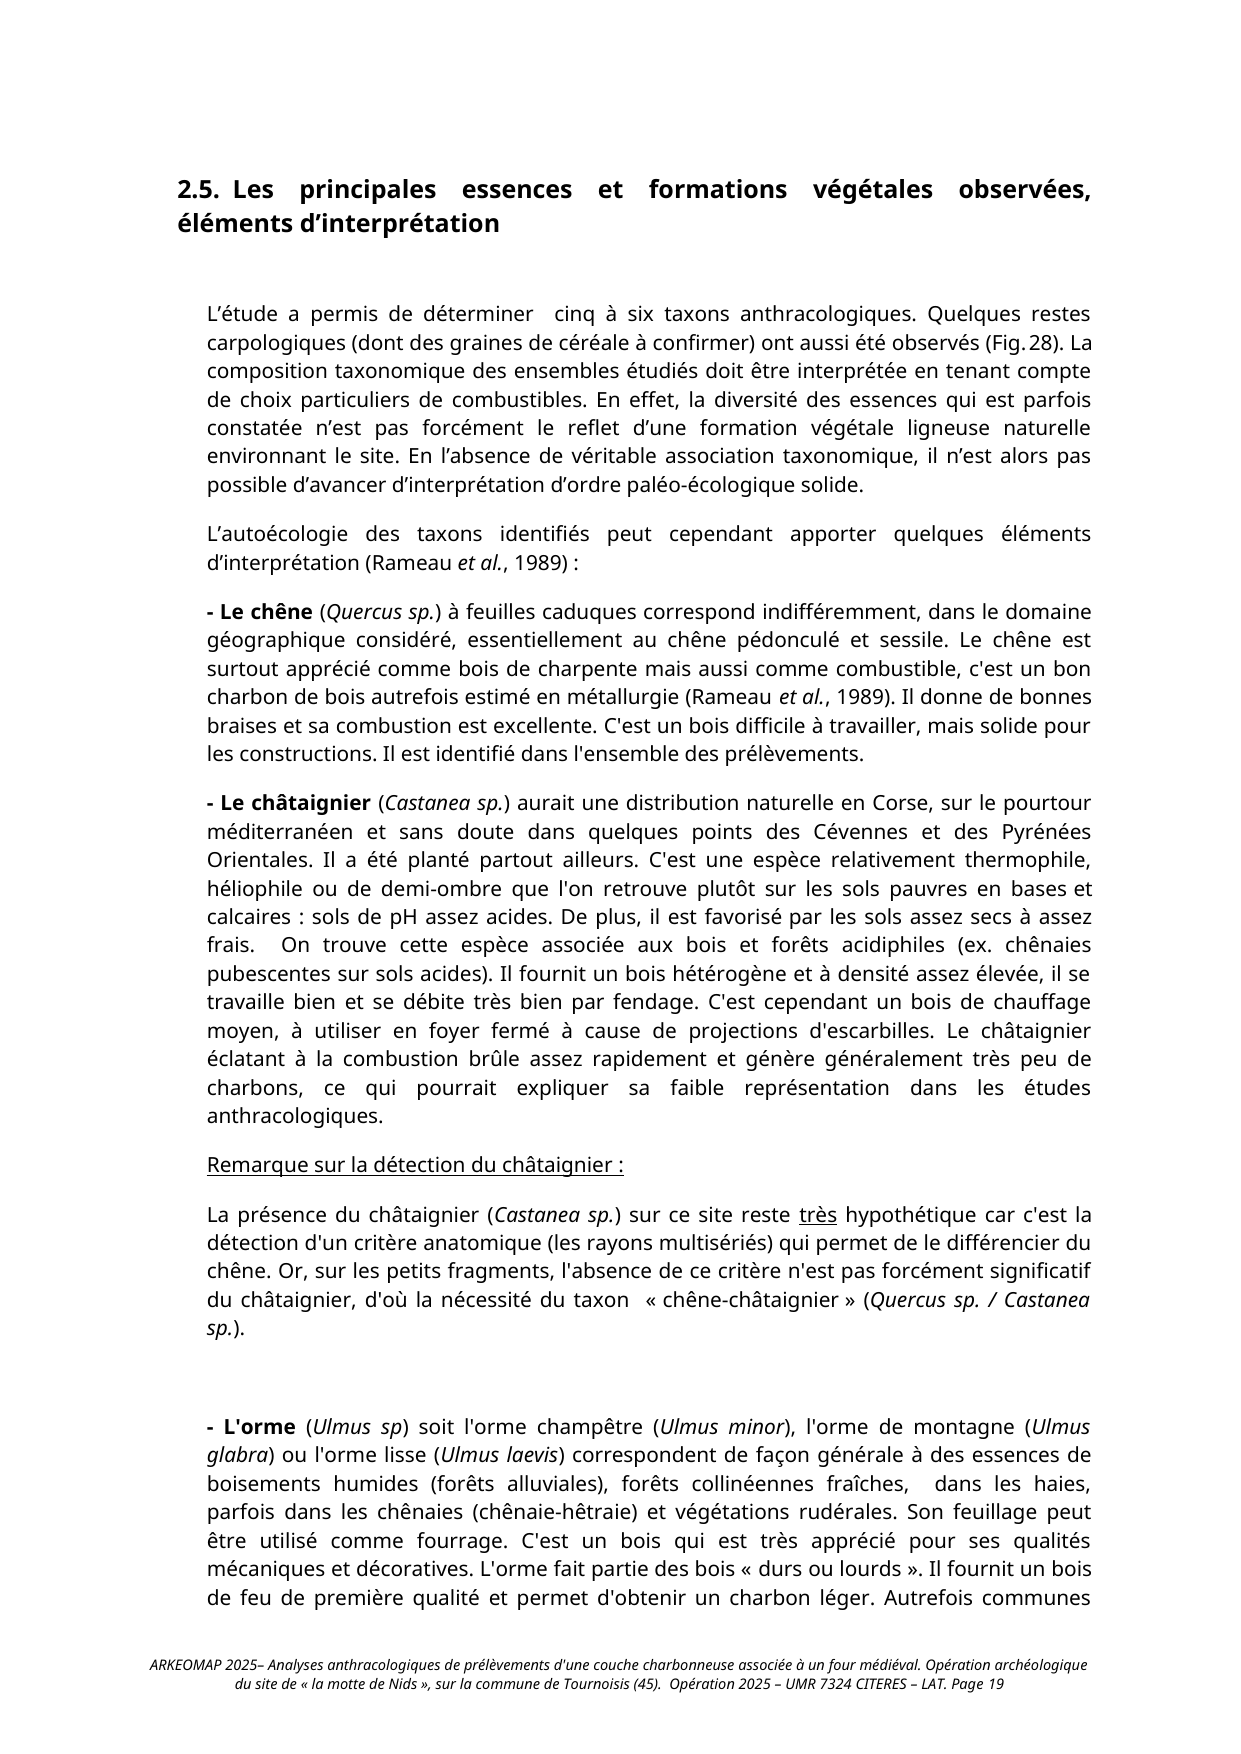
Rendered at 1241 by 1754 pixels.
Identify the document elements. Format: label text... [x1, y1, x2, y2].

text - Le châtaignier (Castanea sp.) aurait une distribution naturelle en Corse, sur le pourtour méditerranéen et sans doute dans quelques points des Cévennes et des Pyrénées Orientales. Il a été planté partout ailleurs. C'est une espèce relativement thermophile, héliophile ou de demi-ombre que l'on retrouve plutôt sur les sols pauvres en bases et calcaires : sols de pH assez acides. De plus, il est favorisé par les sols assez secs à assez frais. On trouve cette espèce associée aux bois et forêts acidiphiles (ex. chênaies pubescentes sur sols acides). Il fournit un bois hétérogène et à densité assez élevée, il se travaille bien et se débite très bien par fendage. C'est cependant un bois de chauffage moyen, à utiliser en foyer fermé à cause de projections d'escarbilles. Le châtaignier éclatant à la combustion brûle assez rapidement et génère généralement très peu de charbons, ce qui pourrait expliquer sa faible représentation dans les études anthracologiques. [207, 788, 1092, 1130]
list La présence du châtaignier (Castanea sp.) sur ce site reste très hypothétique car c'est la détection d'un critère anatomique (les rayons multisériés) qui permet de le différencier du chêne. Or, sur les petits fragments, l'absence de ce critère n'est pas forcément significatif du châtaignier, d'où la nécessité du taxon « chêne-châtaignier » (Quercus sp. / Castanea sp.). [207, 1200, 1092, 1342]
subtitle Les principales essences et formations végétales observées, éléments d’interprétation [148, 172, 1092, 240]
list - L'orme (Ulmus sp) soit l'orme champêtre (Ulmus minor), l'orme de montagne (Ulmus glabra) ou l'orme lisse (Ulmus laevis) correspondent de façon générale à des essences de boisements humides (forêts alluviales), forêts collinéennes fraîches, dans les haies, parfois dans les chênaies (chênaie-hêtraie) et végétations rudérales. Son feuillage peut être utilisé comme fourrage. C'est un bois qui est très apprécié pour ses qualités mécaniques et décoratives. L'orme fait partie des bois « durs ou lourds ». Il fournit un bois de feu de première qualité et permet d'obtenir un charbon léger. Autrefois communes [207, 1412, 1092, 1611]
text - Le chêne (Quercus sp.) à feuilles caduques correspond indifféremment, dans le domaine géographique considéré, essentiellement au chêne pédonculé et sessile. Le chêne est surtout apprécié comme bois de charpente mais aussi comme combustible, c'est un bon charbon de bois autrefois estimé en métallurgie (Rameau et al., 1989). Il donne de bonnes braises et sa combustion est excellente. C'est un bois difficile à travailler, mais solide pour les constructions. Il est identifié dans l'ensemble des prélèvements. [207, 597, 1092, 768]
text L’étude a permis de déterminer cinq à six taxons anthracologiques. Quelques restes carpologiques (dont des graines de céréale à confirmer) ont aussi été observés (Fig.28). La composition taxonomique des ensembles étudiés doit être interprétée en tenant compte de choix particuliers de combustibles. En effet, la diversité des essences qui est parfois constatée n’est pas forcément le reflet d’une formation végétale ligneuse naturelle environnant le site. En l’absence de véritable association taxonomique, il n’est alors pas possible d’avancer d’interprétation d’ordre paléo-écologique solide. [207, 299, 1092, 498]
text L’autoécologie des taxons identifiés peut cependant apporter quelques éléments d’interprétation (Rameau et al., 1989) : [207, 519, 1092, 576]
list Remarque sur la détection du châtaignier : [207, 1151, 1092, 1179]
